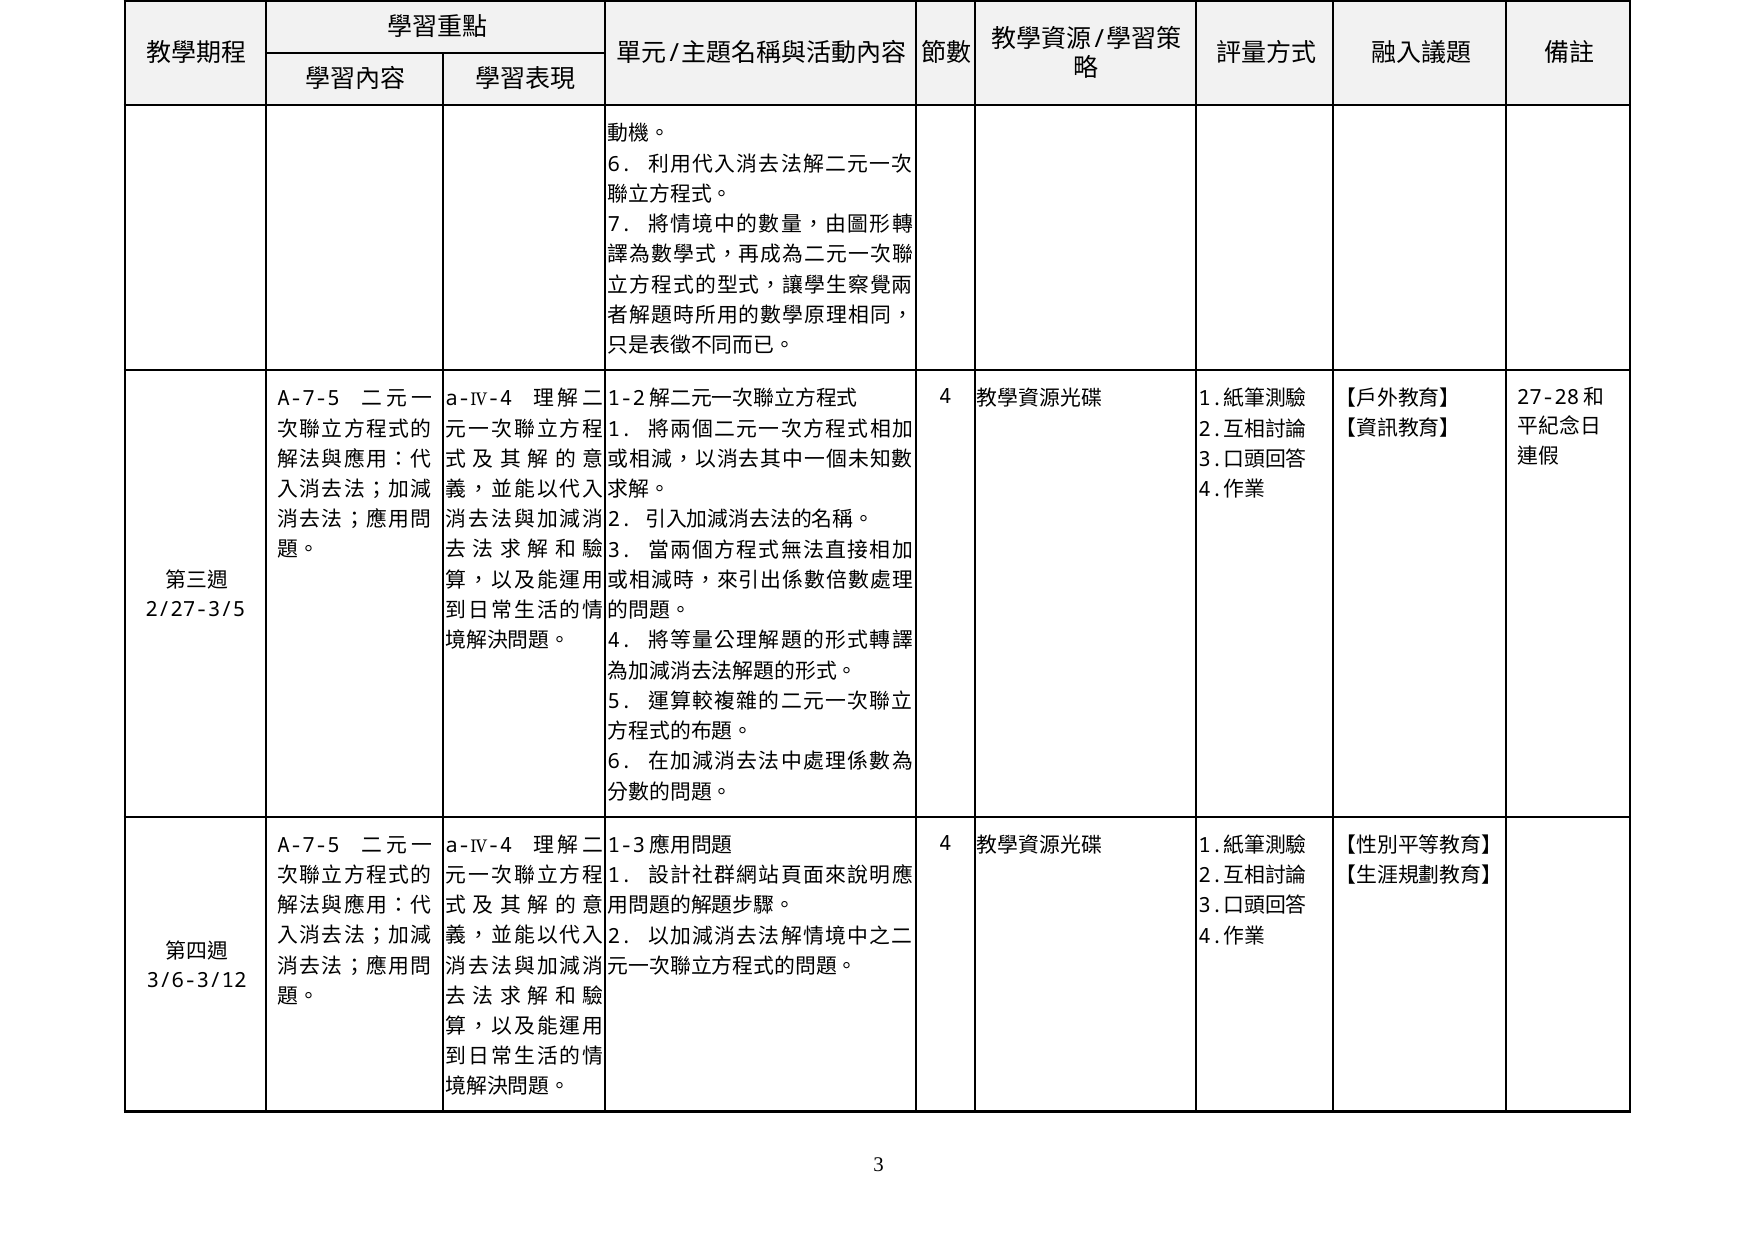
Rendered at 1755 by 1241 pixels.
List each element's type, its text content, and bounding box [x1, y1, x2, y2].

table_header 單元/主題名稱與活動內容 [606, 2, 915, 104]
table_cell 學習表現 [444, 54, 604, 104]
table_cell [1197, 106, 1332, 369]
table_cell a-Ⅳ-4 理解二元一次聯立方程式及其解的意義，並能以代入消去法與加減消去法求解和驗算，以及能運用到日常生活的情境解決問題。 [444, 371, 604, 816]
table_cell 4 [917, 371, 974, 816]
table_header 備註 [1507, 2, 1629, 104]
table_cell 【戶外教育】 【資訊教育】 [1334, 371, 1505, 816]
table_header 融入議題 [1334, 2, 1505, 104]
table_cell 學習內容 [267, 54, 442, 104]
table_cell [1334, 106, 1505, 369]
table_cell 第四週 3/6-3/12 [126, 818, 265, 1110]
table_cell 動機。 6. 利用代入消去法解二元一次聯立方程式。 7. 將情境中的數量，由圖形轉譯為數學式，再成為二元一次聯立方程式的型式，讓學生察覺兩者解題時所用的數學原理相同，只是表徵不同而已。 [606, 106, 915, 369]
table_cell 1.紙筆測驗 2.互相討論 3.口頭回答 4.作業 [1197, 818, 1332, 1110]
table_cell 1-3應用問題 1. 設計社群網站頁面來說明應用問題的解題步驟。 2. 以加減消去法解情境中之二元一次聯立方程式的問題。 [606, 818, 915, 1110]
table_cell A-7-5 二元一次聯立方程式的解法與應用：代入消去法；加減消去法；應用問題。 [267, 818, 442, 1110]
table_cell [976, 106, 1195, 369]
table_cell 【性別平等教育】 【生涯規劃教育】 [1334, 818, 1505, 1110]
table_cell [917, 106, 974, 369]
table_cell 27-28和平紀念日連假 [1507, 371, 1629, 816]
table_header 評量方式 [1197, 2, 1332, 104]
table_header 學習重點 [267, 2, 604, 52]
table_header 教學資源/學習策略 [976, 2, 1195, 104]
table_header 節數 [917, 2, 974, 104]
table_cell [444, 106, 604, 369]
table_cell 教學資源光碟 [976, 371, 1195, 816]
table_cell 第三週2/27-3/5 [126, 371, 265, 816]
table_cell [126, 106, 265, 369]
table_cell [1507, 818, 1629, 1110]
table_cell a-Ⅳ-4 理解二元一次聯立方程式及其解的意義，並能以代入消去法與加減消去法求解和驗算，以及能運用到日常生活的情境解決問題。 [444, 818, 604, 1110]
table_cell 1-2解二元一次聯立方程式 1. 將兩個二元一次方程式相加或相減，以消去其中一個未知數求解。 2. 引入加減消去法的名稱。 3. 當兩個方程式無法直接相加或相減時，來引出係數倍數處理的問題。 4. 將等量公理解題的形式轉譯為加減消去法解題的形式。 5. 運算較複雜的二元一次聯立方程式的布題。 6. 在加減消去法中處理係數為分數的問題。 [606, 371, 915, 816]
table_cell [267, 106, 442, 369]
table_cell 1.紙筆測驗 2.互相討論 3.口頭回答 4.作業 [1197, 371, 1332, 816]
table_cell [1507, 106, 1629, 369]
table_cell A-7-5 二元一次聯立方程式的解法與應用：代入消去法；加減消去法；應用問題。 [267, 371, 442, 816]
table_header 教學期程 [126, 2, 265, 104]
table_cell 4 [917, 818, 974, 1110]
table_cell 教學資源光碟 [976, 818, 1195, 1110]
